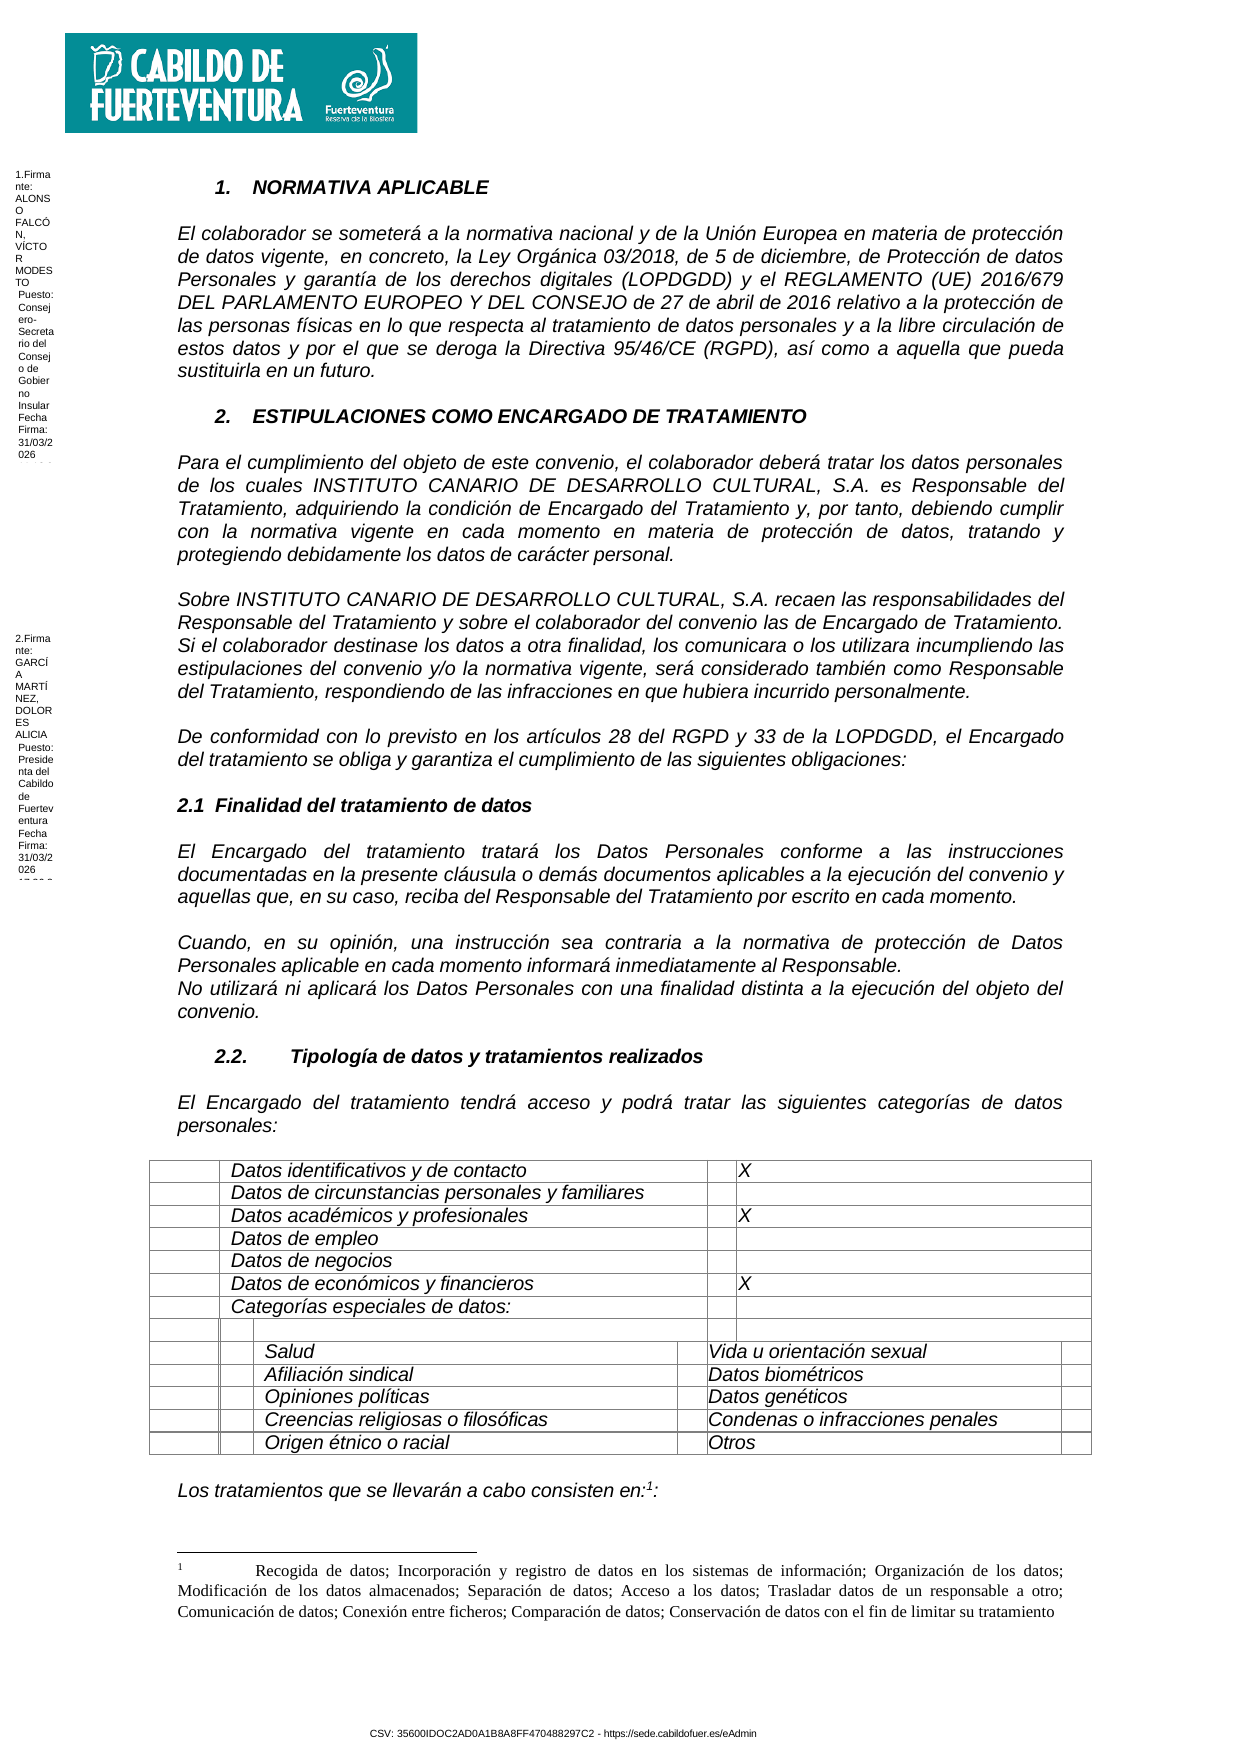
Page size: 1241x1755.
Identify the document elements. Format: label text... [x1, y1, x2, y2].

list Puesto: Presidenta del Cabildo de Fuerteventura Fecha Firma: 31/03/2026 17:36:33 [18, 741, 54, 879]
table_cell Afiliación sindical [254, 1365, 677, 1386]
text De conformidad con lo previsto en los artículos 28 del RGPD y 33 de la LOPDGDD, el Encargado del tratamiento se obliga y garantiza el cumplimiento de las siguientes obligaciones: [177, 725, 1064, 771]
table_header [708, 1161, 736, 1182]
table_cell [708, 1251, 736, 1273]
table_cell [150, 1387, 218, 1409]
table_cell X [737, 1206, 1091, 1227]
list [13, 631, 54, 879]
table_cell Otros [708, 1433, 1061, 1454]
list 1.Firmante: ALONSO FALCÓN, VÍCTOR MODESTO [15, 169, 54, 288]
text Cuando, en su opinión, una instrucción sea contraria a la normativa de protección de Datos Personales aplicable en cada momento informará inmediatamente al Responsable. [177, 931, 1064, 977]
text El Encargado del tratamiento tendrá acceso y podrá tratar las siguientes categorías de datos personales: [177, 1091, 1063, 1137]
table_cell [708, 1274, 736, 1296]
table_cell [678, 1342, 707, 1364]
table_cell [150, 1206, 219, 1227]
text No utilizará ni aplicará los Datos Personales con una finalidad distinta a la ejecución del objeto del convenio. [177, 977, 1064, 1023]
table_cell [150, 1183, 219, 1205]
table_cell [254, 1319, 707, 1341]
text 1 Recogida de datos; Incorporación y registro de datos en los sistemas de información; Organización de los datos; Modificación de los datos almacenados; Separación de datos; Acceso a los datos; Trasladar datos de un responsable a otro; Comunicación de datos; Conexión entre ficheros; Comparación de datos; Conservación de datos con el fin de limitar su tratamiento [177, 1561, 1064, 1621]
table_cell Datos de empleo [220, 1228, 707, 1250]
table_cell [221, 1410, 253, 1431]
table_cell [737, 1183, 1091, 1205]
table_cell [678, 1433, 707, 1454]
text El colaborador se someterá a la normativa nacional y de la Unión Europea en materia de protección de datos vigente, en concreto, la Ley Orgánica 03/2018, de 5 de diciembre, de Protección de datos Personales y garantía de los derechos digitales (LOPDGDD) y el REGLAMENTO (UE) 2016/679 DEL PARLAMENTO EUROPEO Y DEL CONSEJO de 27 de abril de 2016 relativo a la protección de las personas físicas en lo que respecta al tratamiento de datos personales y a la libre circulación de estos datos y por el que se deroga la Directiva 95/46/CE (RGPD), así como a aquella que pueda sustituirla en un futuro. [177, 222, 1064, 382]
table_header Datos identificativos y de contacto [220, 1161, 707, 1182]
table_cell [1062, 1342, 1091, 1364]
table_cell [737, 1228, 1091, 1250]
list ESTIPULACIONES COMO ENCARGADO DE TRATAMIENTO [214, 405, 1103, 428]
table_cell [221, 1319, 253, 1341]
table_cell [708, 1183, 736, 1205]
table_cell [1062, 1410, 1091, 1431]
table_cell [737, 1251, 1091, 1273]
list Puesto: Consejero-Secretario del Consejo de Gobierno Insular Fecha Firma: 31/03/2026 11:12:08 [18, 289, 54, 463]
text Los tratamientos que se llevarán a cabo consisten en:1: [177, 1479, 1103, 1502]
table_cell [150, 1297, 219, 1318]
table_cell [678, 1387, 707, 1409]
table_cell [150, 1433, 218, 1454]
table_cell [150, 1342, 218, 1364]
table_cell X [737, 1274, 1091, 1296]
text Para el cumplimiento del objeto de este convenio, el colaborador deberá tratar los datos personales de los cuales INSTITUTO CANARIO DE DESARROLLO CULTURAL, S.A. es Responsable del Tratamiento, adquiriendo la condición de Encargado del Tratamiento y, por tanto, debiendo cumplir con la normativa vigente en cada momento en materia de protección de datos, tratando y protegiendo debidamente los datos de carácter personal. [177, 451, 1064, 565]
table_cell Datos de circunstancias personales y familiares [220, 1183, 707, 1205]
table_header [150, 1161, 219, 1182]
table_cell [221, 1433, 253, 1454]
table_cell [1062, 1433, 1091, 1454]
table_cell [1062, 1365, 1091, 1386]
table_cell Datos de económicos y financieros [220, 1274, 707, 1296]
table_cell Creencias religiosas o filosóficas [254, 1410, 677, 1431]
text El Encargado del tratamiento tratará los Datos Personales conforme a las instrucciones documentadas en la presente cláusula o demás documentos aplicables a la ejecución del convenio y aquellas que, en su caso, reciba del Responsable del Tratamiento por escrito en cada momento. [177, 839, 1064, 908]
table_cell [678, 1410, 707, 1431]
table_cell [221, 1387, 253, 1409]
table_cell [150, 1319, 218, 1341]
list NORMATIVA APLICABLE [214, 176, 1103, 199]
table_cell [150, 1410, 218, 1431]
table_cell Datos de negocios [220, 1251, 707, 1273]
table_cell Vida u orientación sexual [708, 1342, 1061, 1364]
table_cell [708, 1297, 736, 1318]
table_cell [737, 1297, 1091, 1318]
list [13, 167, 54, 463]
text Sobre INSTITUTO CANARIO DE DESARROLLO CULTURAL, S.A. recaen las responsabilidades del Responsable del Tratamiento y sobre el colaborador del convenio las de Encargado de Tratamiento. Si el colaborador destinase los datos a otra finalidad, los comunicara o los utilizara incumpliendo las estipulaciones del convenio y/o la normativa vigente, será considerado también como Responsable del Tratamiento, respondiendo de las infracciones en que hubiera incurrido personalmente. [177, 588, 1064, 703]
table_cell [678, 1365, 707, 1386]
list Tipología de datos y tratamientos realizados [214, 1045, 1103, 1068]
table_cell Datos biométricos [708, 1365, 1061, 1386]
table_cell Salud [254, 1342, 677, 1364]
table_cell [737, 1319, 1091, 1341]
list 2.Firmante: GARCÍA MARTÍNEZ, DOLORES ALICIA [15, 633, 54, 741]
table_cell [1062, 1387, 1091, 1409]
table_cell [150, 1274, 219, 1296]
table_cell Categorías especiales de datos: [220, 1297, 707, 1318]
table_cell [150, 1228, 219, 1250]
list Finalidad del tratamiento de datos [177, 794, 1103, 817]
table_cell [150, 1365, 218, 1386]
table_cell Datos académicos y profesionales [220, 1206, 707, 1227]
table_cell [221, 1365, 253, 1386]
table_cell [708, 1319, 736, 1341]
table_header X [737, 1161, 1091, 1182]
table_cell Condenas o infracciones penales [708, 1410, 1061, 1431]
table_cell Origen étnico o racial [254, 1433, 677, 1454]
table_cell Datos genéticos [708, 1387, 1061, 1409]
table_cell [708, 1206, 736, 1227]
table_cell [221, 1342, 253, 1364]
table_cell [708, 1228, 736, 1250]
table_cell Opiniones políticas [254, 1387, 677, 1409]
table_cell [150, 1251, 219, 1273]
